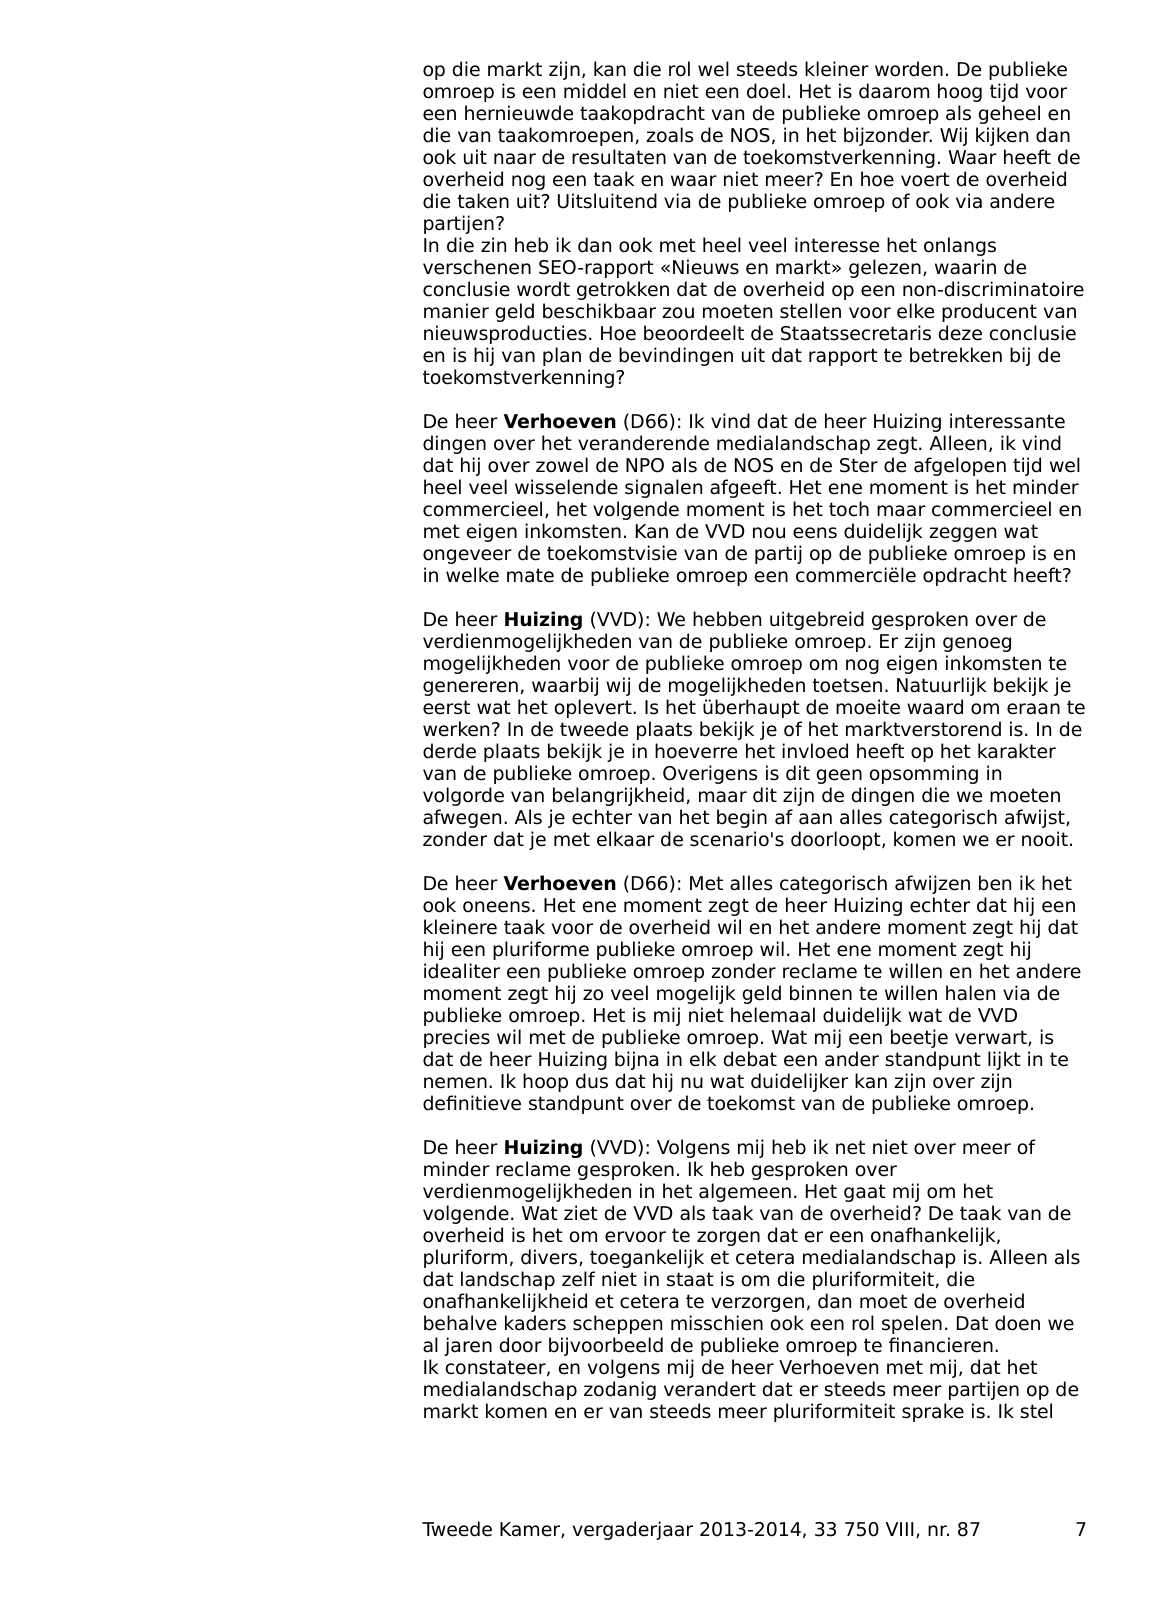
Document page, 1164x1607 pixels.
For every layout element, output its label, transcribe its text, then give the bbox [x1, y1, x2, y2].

text De heer Verhoeven (D66): Ik vind dat de heer Huizing interessante dingen over het veranderende medialandschap zegt. Alleen, ik vind dat hij over zowel de NPO als de NOS en de Ster de afgelopen tijd wel heel veel wisselende signalen afgeeft. Het ene moment is het minder commercieel, het volgende moment is het toch maar commercieel en met eigen inkomsten. Kan de VVD nou eens duidelijk zeggen wat ongeveer de toekomstvisie van de partij op de publieke omroep is en in welke mate de publieke omroep een commerciële opdracht heeft? [422, 411, 1087, 587]
text De heer Huizing (VVD): We hebben uitgebreid gesproken over de verdienmogelijkheden van de publieke omroep. Er zijn genoeg mogelijkheden voor de publieke omroep om nog eigen inkomsten te genereren, waarbij wij de mogelijkheden toetsen. Natuurlijk bekijk je eerst wat het oplevert. Is het überhaupt de moeite waard om eraan te werken? In de tweede plaats bekijk je of het marktverstorend is. In de derde plaats bekijk je in hoeverre het invloed heeft op het karakter van de publieke omroep. Overigens is dit geen opsomming in volgorde van belangrijkheid, maar dit zijn de dingen die we moeten afwegen. Als je echter van het begin af aan alles categorisch afwijst, zonder dat je met elkaar de scenario's doorloopt, komen we er nooit. [422, 609, 1087, 851]
text Ik constateer, en volgens mij de heer Verhoeven met mij, dat het medialandschap zodanig verandert dat er steeds meer partijen op de markt komen en er van steeds meer pluriformiteit sprake is. Ik stel [422, 1357, 1087, 1423]
text op die markt zijn, kan die rol wel steeds kleiner worden. De publieke omroep is een middel en niet een doel. Het is daarom hoog tijd voor een hernieuwde taakopdracht van de publieke omroep als geheel en die van taakomroepen, zoals de NOS, in het bijzonder. Wij kijken dan ook uit naar de resultaten van de toekomstverkenning. Waar heeft de overheid nog een taak en waar niet meer? En hoe voert de overheid die taken uit? Uitsluitend via de publieke omroep of ook via andere partijen? [422, 59, 1087, 235]
text De heer Huizing (VVD): Volgens mij heb ik net niet over meer of minder reclame gesproken. Ik heb gesproken over verdienmogelijkheden in het algemeen. Het gaat mij om het volgende. Wat ziet de VVD als taak van de overheid? De taak van de overheid is het om ervoor te zorgen dat er een onafhankelijk, pluriform, divers, toegankelijk et cetera medialandschap is. Alleen als dat landschap zelf niet in staat is om die pluriformiteit, die onafhankelijkheid et cetera te verzorgen, dan moet de overheid behalve kaders scheppen misschien ook een rol spelen. Dat doen we al jaren door bijvoorbeeld de publieke omroep te financieren. [422, 1137, 1087, 1357]
text De heer Verhoeven (D66): Met alles categorisch afwijzen ben ik het ook oneens. Het ene moment zegt de heer Huizing echter dat hij een kleinere taak voor de overheid wil en het andere moment zegt hij dat hij een pluriforme publieke omroep wil. Het ene moment zegt hij idealiter een publieke omroep zonder reclame te willen en het andere moment zegt hij zo veel mogelijk geld binnen te willen halen via de publieke omroep. Het is mij niet helemaal duidelijk wat de VVD precies wil met de publieke omroep. Wat mij een beetje verwart, is dat de heer Huizing bijna in elk debat een ander standpunt lijkt in te nemen. Ik hoop dus dat hij nu wat duidelijker kan zijn over zijn definitieve standpunt over de toekomst van de publieke omroep. [422, 873, 1087, 1115]
text In die zin heb ik dan ook met heel veel interesse het onlangs verschenen SEO-rapport «Nieuws en markt» gelezen, waarin de conclusie wordt getrokken dat de overheid op een non-discriminatoire manier geld beschikbaar zou moeten stellen voor elke producent van nieuwsproducties. Hoe beoordeelt de Staatssecretaris deze conclusie en is hij van plan de bevindingen uit dat rapport te betrekken bij de toekomstverkenning? [422, 235, 1087, 389]
